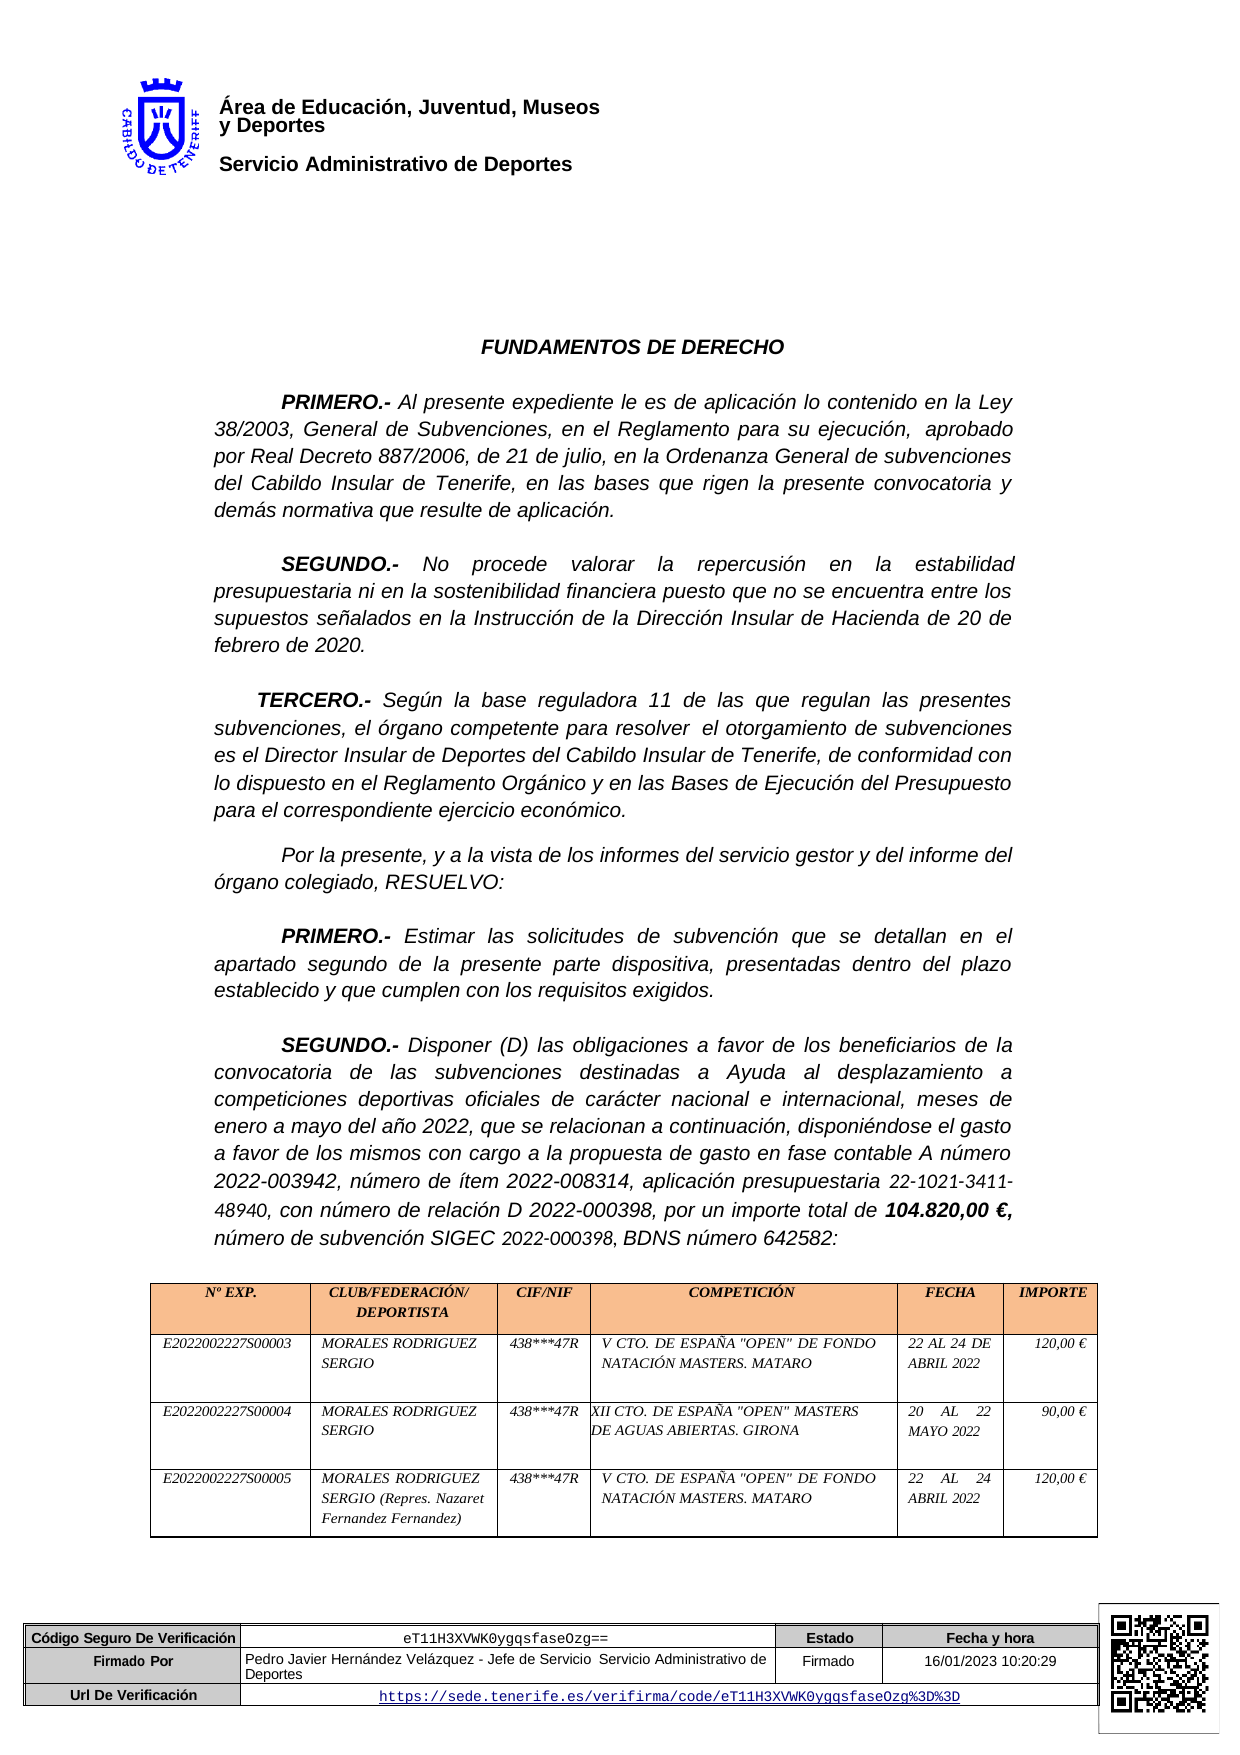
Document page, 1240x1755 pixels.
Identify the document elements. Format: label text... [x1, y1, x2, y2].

text Por la presente, y a la vista de los informes del servicio gestor y del informe del órgano colegiado, RESUELVO: [214, 843, 1014, 894]
table_header CIF/NIF [498, 1284, 590, 1334]
table_cell E2022002227S00005 [151, 1470, 310, 1536]
table_cell 20 AL 22 MAYO 2022 [898, 1403, 1003, 1469]
subtitle FUNDAMENTOS DE DERECHO [481, 335, 1108, 359]
table_cell E2022002227S00003 [151, 1335, 310, 1402]
table_cell MORALES RODRIGUEZ SERGIO [311, 1403, 497, 1469]
table_cell Firmado [776, 1648, 882, 1683]
table_cell E2022002227S00004 [151, 1403, 310, 1469]
table_cell 90,00 € [1004, 1403, 1097, 1469]
table_cell 438***47R [498, 1403, 590, 1469]
table_cell 16/01/2023 10:20:29 [883, 1648, 1097, 1683]
table_cell 120,00 € [1004, 1335, 1097, 1402]
table_cell MORALES RODRIGUEZ SERGIO (Repres. Nazaret Fernandez Fernandez) [311, 1470, 497, 1536]
table_cell Url De Verificación [26, 1684, 240, 1705]
table_header CLUB/FEDERACIÓN/ DEPORTISTA [311, 1284, 497, 1334]
table_cell XII CTO. DE ESPAÑA "OPEN" MASTERS DE AGUAS ABIERTAS. GIRONA [591, 1403, 897, 1469]
table_header COMPETICIÓN [591, 1284, 897, 1334]
table_header IMPORTE [1004, 1284, 1097, 1334]
table_header FECHA [898, 1284, 1003, 1334]
table_cell https://sede.tenerife.es/verifirma/code/eT11H3XVWK0ygqsfaseOzg%3D%3D [241, 1684, 1097, 1705]
table_cell Firmado Por [26, 1648, 240, 1683]
text SEGUNDO.- Disponer (D) las obligaciones a favor de los beneficiarios de la convocatoria de las subvenciones destinadas a Ayuda al desplazamiento a competiciones deportivas oficiales de carácter nacional e internacional, meses de enero a mayo del año 2022, que se relacionan a continuación, disponiéndose el gasto a favor de los mismos con cargo a la propuesta de gasto en fase contable A número 2022-003942, número de ítem 2022-008314, aplicación presupuestaria 22-1021-3411- 48940, con número de relación D 2022-000398, por un importe total de 104.820,00 €, número de subvención SIGEC 2022-000398, BDNS número 642582: [214, 1033, 1015, 1251]
table_cell V CTO. DE ESPAÑA "OPEN" DE FONDO NATACIÓN MASTERS. MATARO [591, 1335, 897, 1402]
table_cell 438***47R [498, 1470, 590, 1536]
table_cell V CTO. DE ESPAÑA "OPEN" DE FONDO NATACIÓN MASTERS. MATARO [591, 1470, 897, 1536]
table_header eT11H3XVWK0ygqsfaseOzg== [241, 1626, 775, 1647]
text PRIMERO.- Estimar las solicitudes de subvención que se detallan en el apartado segundo de la presente parte dispositiva, presentadas dentro del plazo establecido y que cumplen con los requisitos exigidos. [214, 924, 1015, 1002]
table_cell 438***47R [498, 1335, 590, 1402]
table_header Estado [776, 1626, 882, 1647]
text PRIMERO.- Al presente expediente le es de aplicación lo contenido en la Ley 38/2003, General de Subvenciones, en el Reglamento para su ejecución, aprobado por Real Decreto 887/2006, de 21 de julio, en la Ordenanza General de subvenciones del Cabildo Insular de Tenerife, en las bases que rigen la presente convocatoria y demás normativa que resulte de aplicación. [214, 389, 1015, 521]
table_header Fecha y hora [883, 1626, 1097, 1647]
table_cell MORALES RODRIGUEZ SERGIO [311, 1335, 497, 1402]
text TERCERO.- Según la base reguladora 11 de las que regulan las presentes subvenciones, el órgano competente para resolver el otorgamiento de subvenciones es el Director Insular de Deportes del Cabildo Insular de Tenerife, de conformidad con lo dispuesto en el Reglamento Orgánico y en las Bases de Ejecución del Presupuesto para el correspondiente ejercicio económico. [214, 688, 1014, 822]
table_cell 120,00 € [1004, 1470, 1097, 1536]
table_cell 22 AL 24 DE ABRIL 2022 [898, 1335, 1003, 1402]
table_header Nº EXP. [151, 1284, 310, 1334]
table_cell 22 AL 24 ABRIL 2022 [898, 1470, 1003, 1536]
table_header Código Seguro De Verificación [26, 1626, 240, 1647]
table_cell Pedro Javier Hernández Velázquez - Jefe de Servicio Servicio Administrativo de Deportes [241, 1648, 775, 1683]
text SEGUNDO.- No procede valorar la repercusión en la estabilidad presupuestaria ni en la sostenibilidad financiera puesto que no se encuentra entre los supuestos señalados en la Instrucción de la Dirección Insular de Hacienda de 20 de febrero de 2020. [214, 552, 1015, 657]
